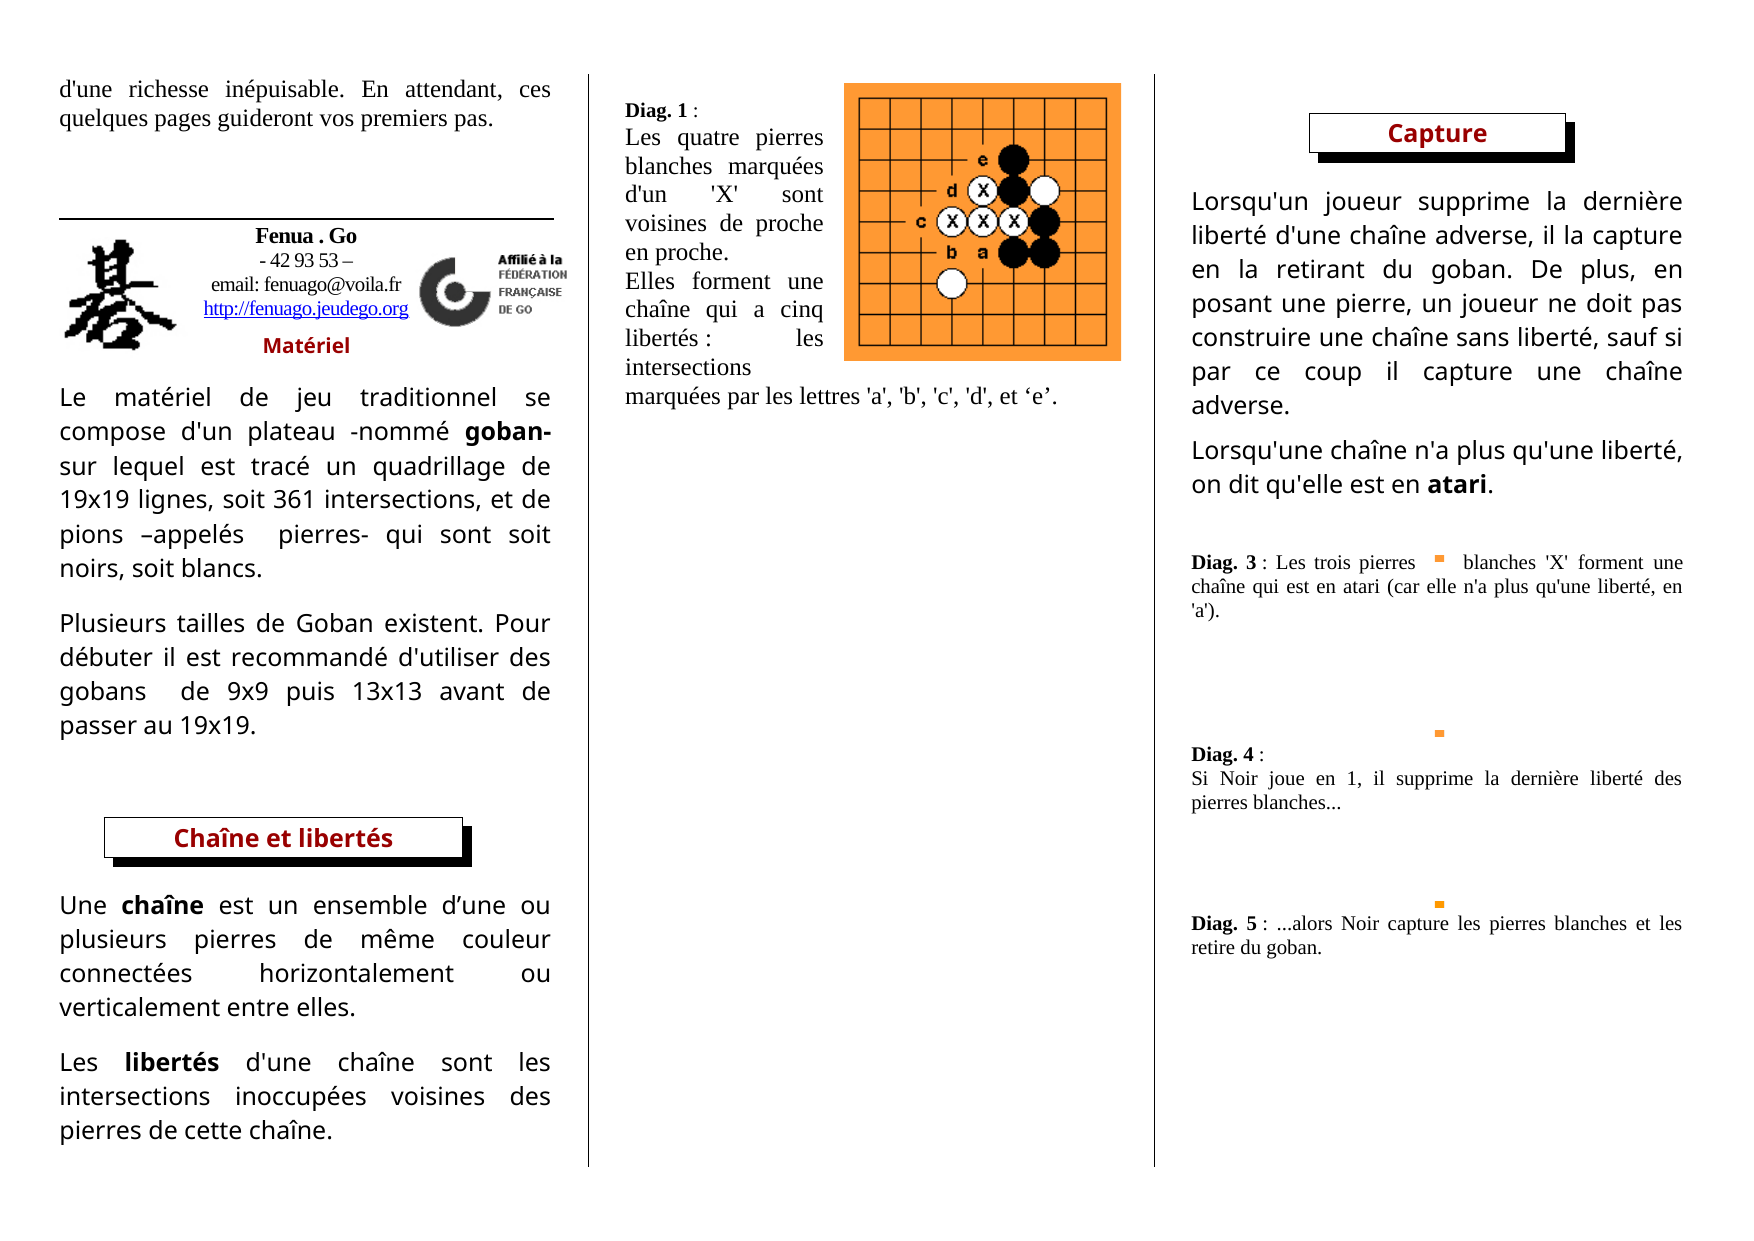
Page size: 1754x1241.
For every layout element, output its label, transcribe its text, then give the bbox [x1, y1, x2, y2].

text Diag. 5 : ...alors Noir capture les pierres blanches et les retire du goban. [1191, 911, 1683, 959]
text http://fenuago.jeudego.org [190, 292, 414, 320]
text Plusieurs tailles de Goban existent. Pour débuter il est recommandé d'utiliser des gobans de 9x9 puis 13x13 avant de passer au 19x19. [59, 605, 551, 741]
subtitle Chaîne et libertés [105, 818, 462, 857]
text Si Noir joue en 1, il supprime la dernière liberté des pierres blanches... [1191, 766, 1683, 814]
text Le matériel de jeu traditionnel se compose d'un plateau -nommé goban- sur lequel est tracé un quadrillage de 19x19 lignes, soit 361 intersections, et de pions –appelés pierres- qui sont soit noirs, soit blancs. [59, 380, 551, 584]
text Lorsqu'une chaîne n'a plus qu'une liberté, on dit qu'elle est en atari. [1191, 432, 1683, 501]
text Elles forment une chaîne qui a cinq libertés : les intersections marquées par les lettres 'a', 'b', 'c', 'd', et ‘e’. [625, 266, 1117, 409]
subtitle Matériel [190, 327, 554, 359]
text Diag. 1 : [625, 98, 842, 122]
text Diag. 4 : [1191, 742, 1683, 766]
text d'une richesse inépuisable. En attendant, ces quelques pages guideront vos premiers pas. [59, 74, 551, 131]
picture [415, 253, 572, 329]
text Les libertés d'une chaîne sont les intersections inoccupées voisines des pierres de cette chaîne. [59, 1045, 551, 1147]
text email: fenuago@voila.fr [190, 268, 414, 292]
subtitle Capture [1310, 114, 1565, 152]
text Diag. 3 : Les trois pierres blanches 'X' forment une chaîne qui est en atari (car elle n'a plus qu'une liberté, en 'a'). [1191, 549, 1683, 622]
text Une chaîne est un ensemble d’une ou plusieurs pierres de même couleur connectées horizontalement ou verticalement entre elles. [59, 888, 551, 1024]
text Les quatre pierres blanches marquées d'un 'X' sont voisines de proche en proche. [625, 122, 842, 266]
picture [844, 83, 1122, 361]
text Lorsqu'un joueur supprime la dernière liberté d'une chaîne adverse, il la capture en la retirant du goban. De plus, en posant une pierre, un joueur ne doit pas construire une chaîne sans liberté, sauf si par ce coup il capture une chaîne adverse. [1191, 183, 1683, 422]
text Fenua . Go [58, 220, 554, 359]
text - 42 93 53 – [190, 244, 573, 330]
